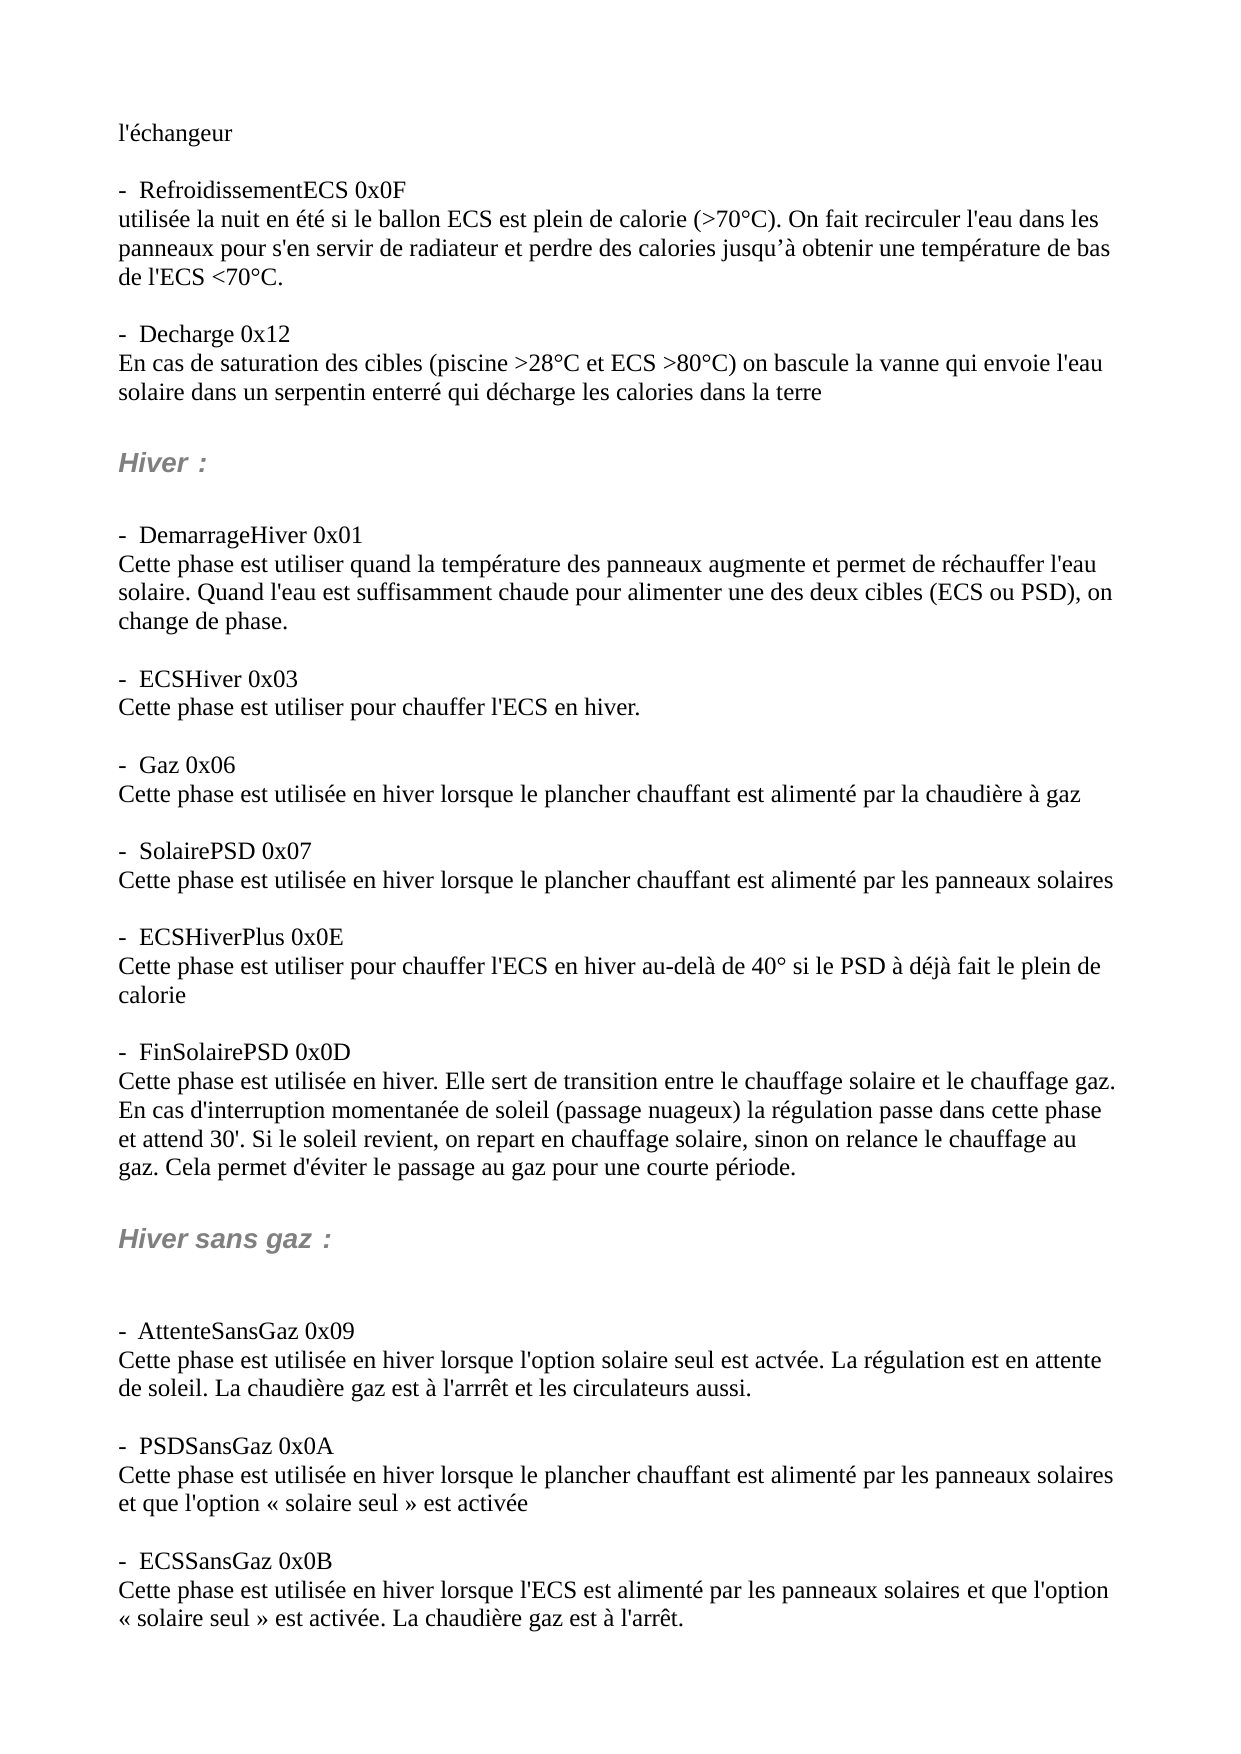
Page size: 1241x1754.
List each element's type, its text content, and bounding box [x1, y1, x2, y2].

text - PSDSansGaz 0x0A [118, 1431, 1122, 1460]
text Cette phase est utilisée en hiver lorsque le plancher chauffant est alimenté par les panneaux solaires [118, 865, 1122, 894]
text Cette phase est utiliser pour chauffer l'ECS en hiver. [118, 692, 1122, 721]
text l'échangeur [118, 118, 1122, 147]
text - Decharge 0x12 [118, 319, 1122, 348]
text - RefroidissementECS 0x0F [118, 176, 1122, 204]
subtitle Hiver : [118, 447, 1122, 479]
text - DemarrageHiver 0x01 [118, 520, 1122, 549]
text En cas de saturation des cibles (piscine >28°C et ECS >80°C) on bascule la vanne qui envoie l'eau solaire dans un serpentin enterré qui décharge les calories dans la terre [118, 348, 1122, 406]
subtitle Hiver sans gaz : [118, 1222, 1122, 1254]
text - ECSHiver 0x03 [118, 664, 1122, 692]
text - SolairePSD 0x07 [118, 836, 1122, 865]
text Cette phase est utilisée en hiver. Elle sert de transition entre le chauffage solaire et le chauffage gaz. En cas d'interruption momentanée de soleil (passage nuageux) la régulation passe dans cette phase et attend 30'. Si le soleil revient, on repart en chauffage solaire, sinon on relance le chauffage au gaz. Cela permet d'éviter le passage au gaz pour une courte période. [118, 1066, 1122, 1181]
text - AttenteSansGaz 0x09 [118, 1316, 1122, 1345]
text Cette phase est utiliser quand la température des panneaux augmente et permet de réchauffer l'eau solaire. Quand l'eau est suffisamment chaude pour alimenter une des deux cibles (ECS ou PSD), on change de phase. [118, 549, 1122, 635]
text Cette phase est utilisée en hiver lorsque le plancher chauffant est alimenté par les panneaux solaires et que l'option « solaire seul » est activée [118, 1460, 1122, 1517]
text Cette phase est utiliser pour chauffer l'ECS en hiver au-delà de 40° si le PSD à déjà fait le plein de calorie [118, 951, 1122, 1009]
text Cette phase est utilisée en hiver lorsque le plancher chauffant est alimenté par la chaudière à gaz [118, 779, 1122, 807]
text - FinSolairePSD 0x0D [118, 1037, 1122, 1066]
text - ECSHiverPlus 0x0E [118, 922, 1122, 951]
text utilisée la nuit en été si le ballon ECS est plein de calorie (>70°C). On fait recirculer l'eau dans les panneaux pour s'en servir de radiateur et perdre des calories jusqu’à obtenir une température de bas de l'ECS <70°C. [118, 204, 1122, 291]
text - ECSSansGaz 0x0B [118, 1546, 1122, 1575]
text Cette phase est utilisée en hiver lorsque l'ECS est alimenté par les panneaux solaires et que l'option « solaire seul » est activée. La chaudière gaz est à l'arrêt. [118, 1575, 1122, 1632]
text - Gaz 0x06 [118, 750, 1122, 779]
text Cette phase est utilisée en hiver lorsque l'option solaire seul est actvée. La régulation est en attente de soleil. La chaudière gaz est à l'arrrêt et les circulateurs aussi. [118, 1345, 1122, 1402]
